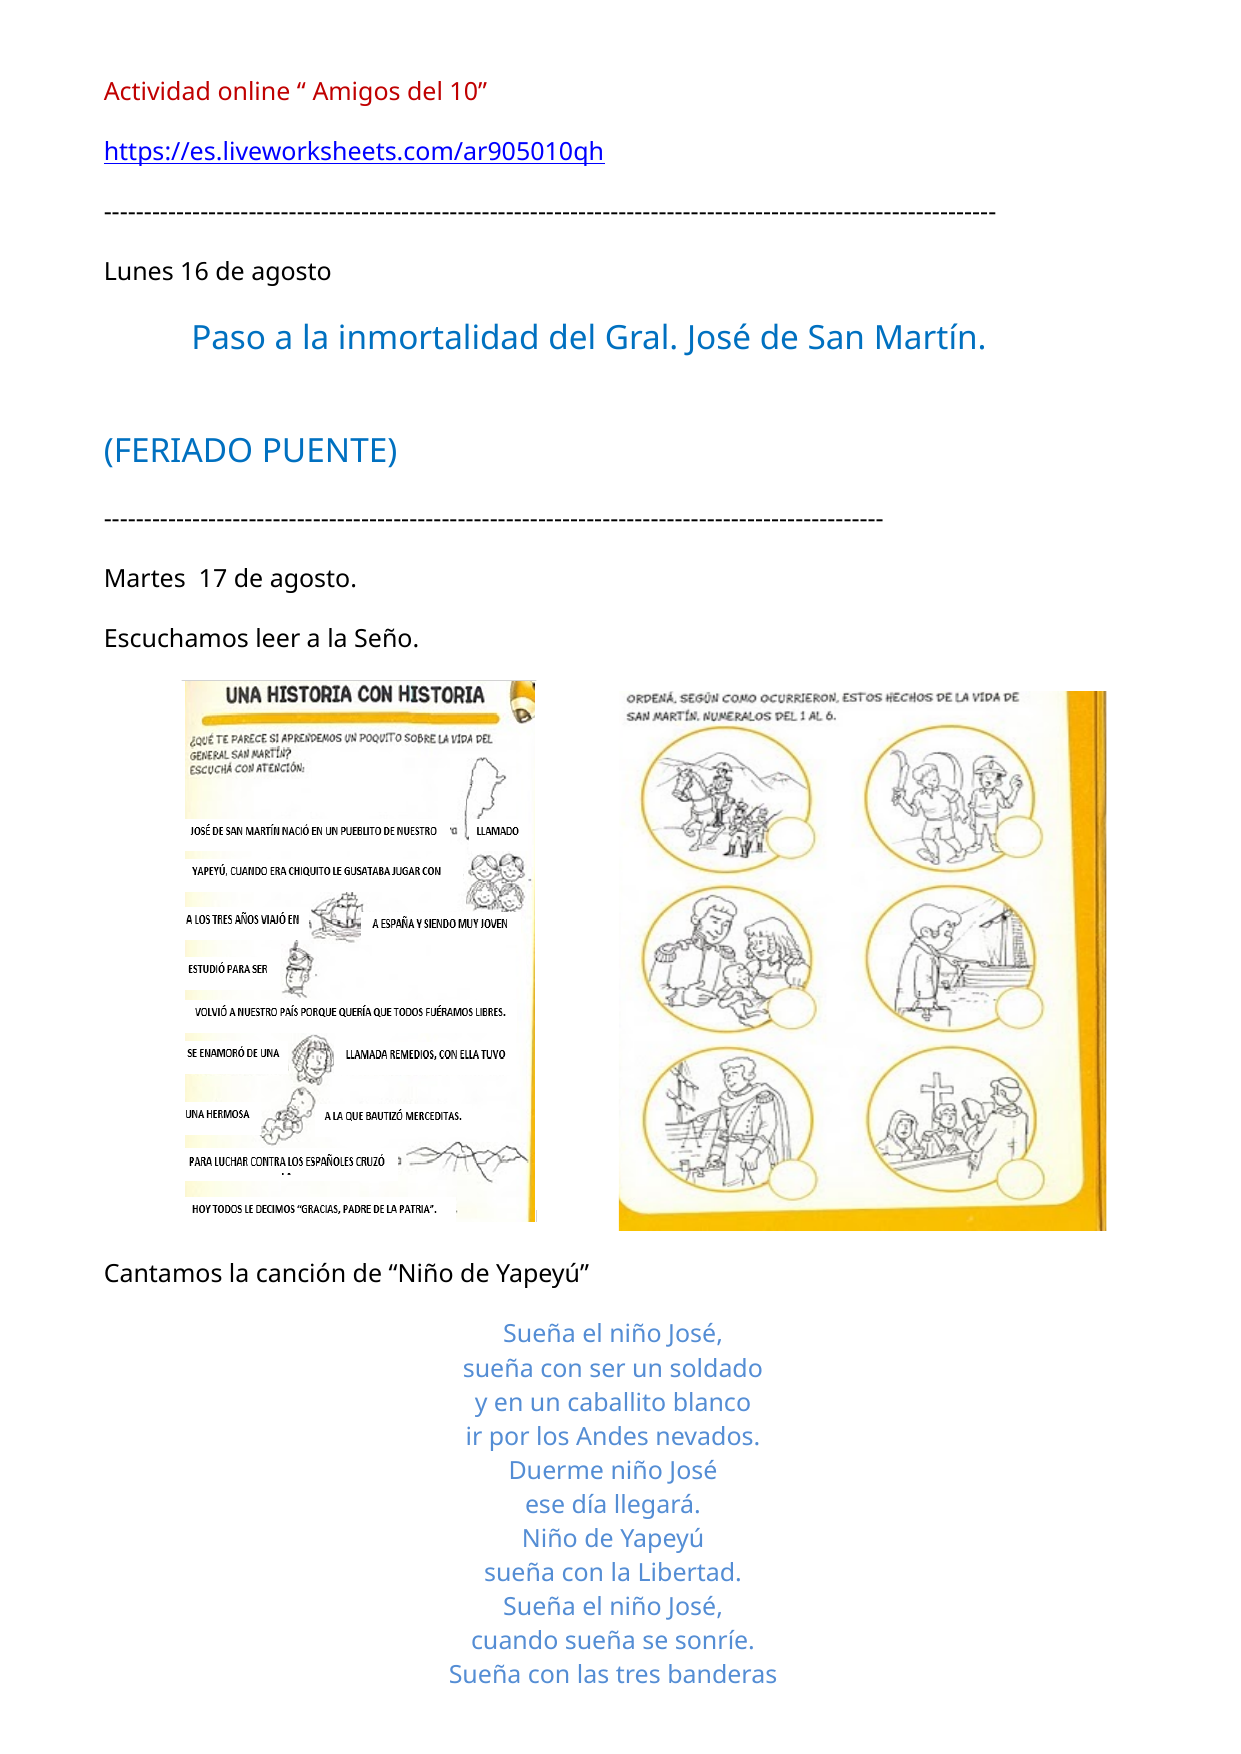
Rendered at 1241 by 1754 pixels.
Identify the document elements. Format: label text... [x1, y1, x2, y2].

text --------------------------------------------------------------------------------------------------------------- [103, 194, 1122, 228]
text Actividad online “ Amigos del 10” [103, 74, 1122, 108]
text Duerme niño José [103, 1452, 1122, 1486]
text Sueña el niño José, [103, 1316, 1122, 1350]
text ir por los Andes nevados. [103, 1418, 1122, 1452]
text Sueña el niño José, [103, 1589, 1122, 1623]
text sueña con la Libertad. [103, 1554, 1122, 1589]
text Sueña con las tres banderas [103, 1657, 1122, 1691]
picture [181, 680, 537, 1231]
text Niño de Yapeyú [103, 1521, 1122, 1554]
text ------------------------------------------------------------------------------------------------- [103, 500, 1122, 534]
text Cantamos la canción de “Niño de Yapeyú” [103, 1256, 1122, 1290]
text Paso a la inmortalidad del Gral. José de San Martín. [103, 314, 1122, 399]
picture [618, 691, 1107, 1231]
text Lunes 16 de agosto [103, 254, 1122, 288]
text https://es.liveworksheets.com/ar905010qh [103, 134, 1122, 168]
text (FERIADO PUENTE) [103, 427, 1122, 473]
text sueña con ser un soldado [103, 1350, 1122, 1384]
text Martes 17 de agosto. [103, 560, 1122, 594]
text ese día llegará. [103, 1486, 1122, 1521]
text y en un caballito blanco [103, 1384, 1122, 1418]
text cuando sueña se sonríe. [103, 1623, 1122, 1657]
text Escuchamos leer a la Seño. [103, 620, 1122, 654]
